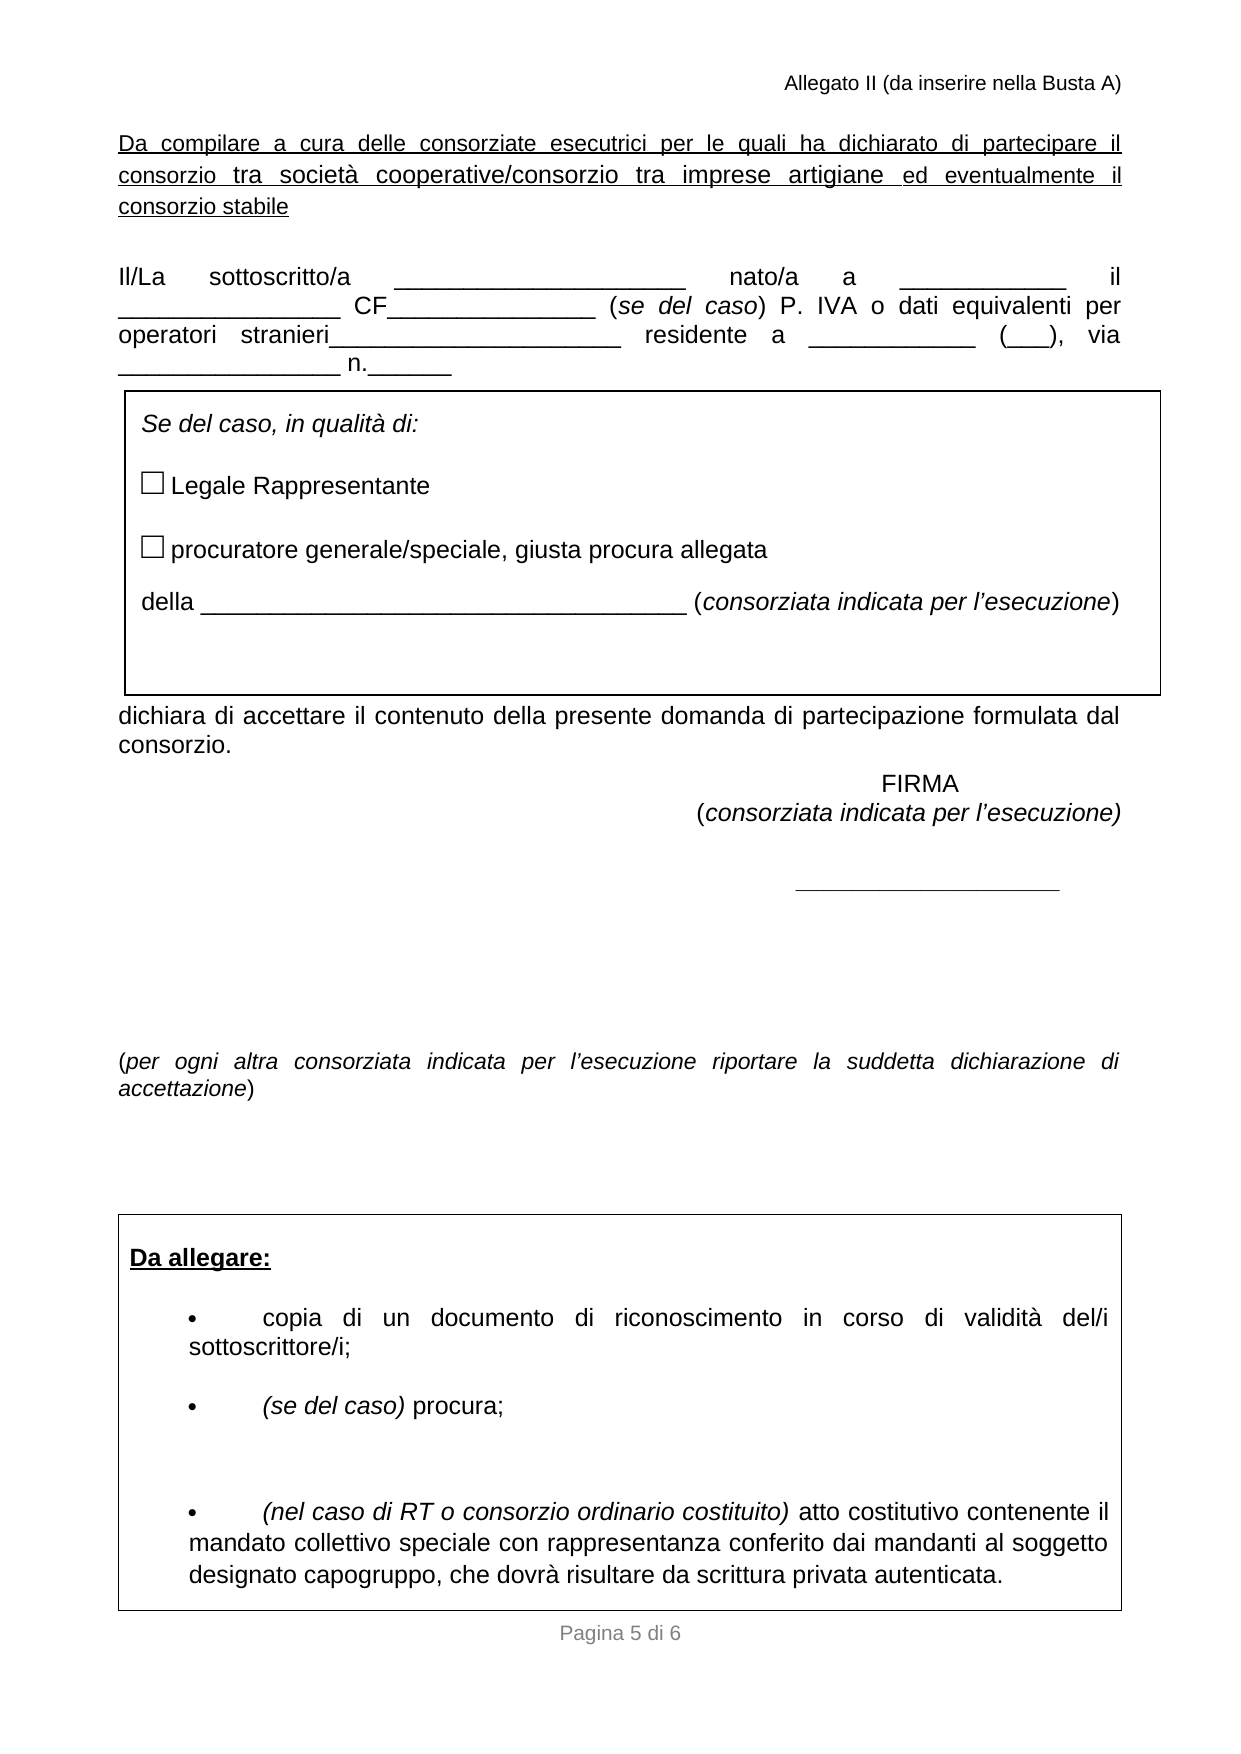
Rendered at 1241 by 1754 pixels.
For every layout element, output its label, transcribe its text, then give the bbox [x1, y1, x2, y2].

text consorzio tra società cooperative/consorzio tra imprese artigiane ed eventualmente il [118, 154, 1122, 185]
text (per ogni altra consorziata indicata per l’esecuzione riportare la suddetta dichiarazione di accettazione) [118, 1048, 1122, 1101]
text ___________________ [192, 865, 1122, 894]
text □ Legale Rappresentante [141, 459, 1144, 502]
text □ procuratore generale/speciale, giusta procura allegata [141, 523, 1144, 566]
text Se del caso, in qualità di: [141, 409, 1144, 438]
table_header Da allegare: copia di un documento di riconoscimento in corso di validità del/i sottoscrittore/i; (se del caso) procura; (nel caso di RT o consorzio ordinario costituito) atto costitutivo contenente il mandato collettivo speciale con rappresentanza conferito dai mandanti al soggetto designato capogruppo, che dovrà risultare da scrittura privata autenticata. [119, 1215, 1121, 1610]
text Da compilare a cura delle consorziate esecutrici per le quali ha dichiarato di partecipare il [118, 129, 1122, 152]
text (consorziata indicata per l’esecuzione) [192, 797, 1122, 855]
text FIRMA [192, 769, 1122, 797]
text della ___________________________________ (consorziata indicata per l’esecuzione) [141, 587, 1144, 616]
text Il/La sottoscritto/a _____________________ nato/a a ____________ il ________________ CF_______________ (se del caso) P. IVA o dati equivalenti per operatori stranieri_____________________ residente a ____________ (___), via ________________ n.______ [118, 262, 1122, 377]
text consorzio stabile [118, 186, 1122, 219]
text dichiara di accettare il contenuto della presente domanda di partecipazione formulata dal consorzio. [118, 701, 1122, 758]
